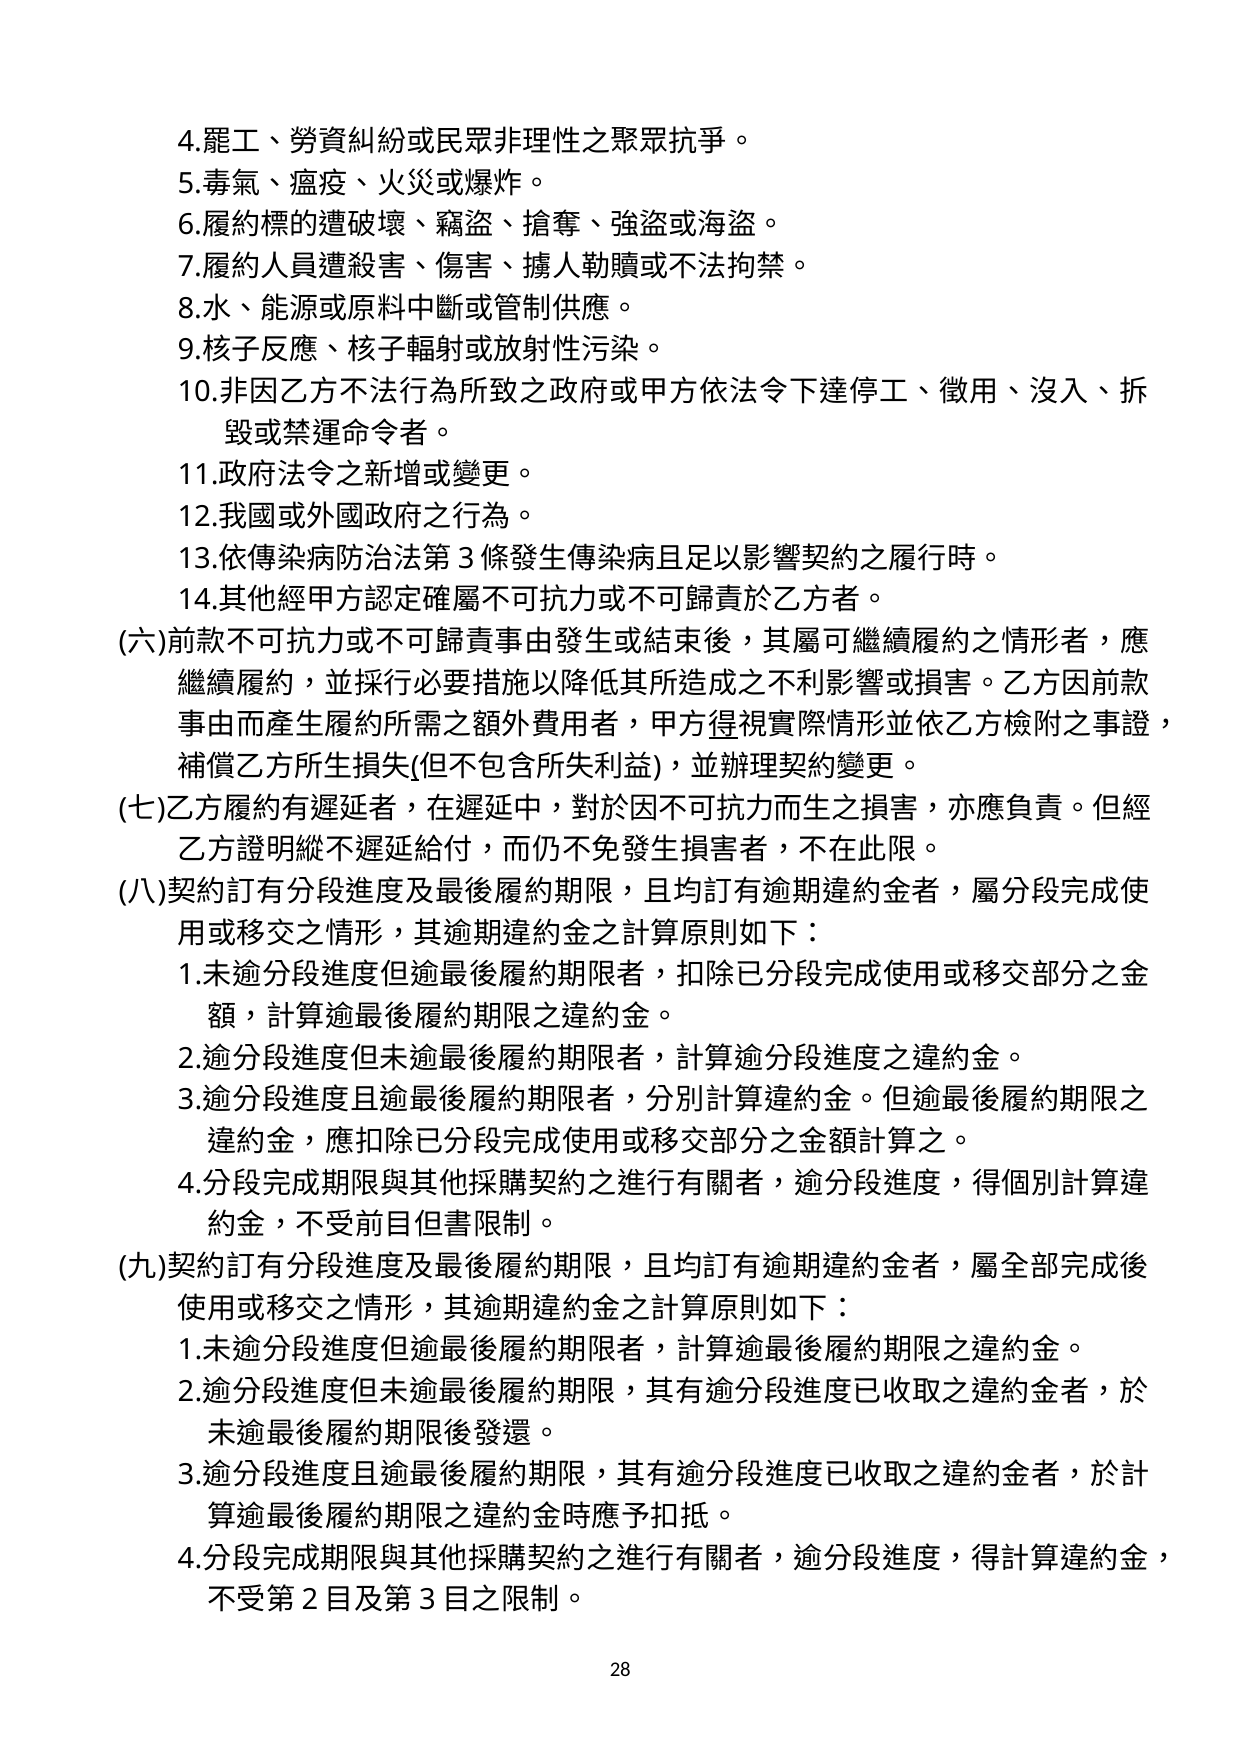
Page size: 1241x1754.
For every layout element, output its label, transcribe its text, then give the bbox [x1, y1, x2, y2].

text (六)前款不可抗力或不可歸責事由發生或結束後，其屬可繼續履約之情形者，應繼續履約，並採行必要措施以降低其所造成之不利影響或損害。乙方因前款事由而產生履約所需之額外費用者，甲方得視實際情形並依乙方檢附之事證，補償乙方所生損失(但不包含所失利益)，並辦理契約變更。 [118, 618, 1152, 785]
text (七)乙方履約有遲延者，在遲延中，對於因不可抗力而生之損害，亦應負責。但經乙方證明縱不遲延給付，而仍不免發生損害者，不在此限。 [118, 785, 1152, 868]
text 10.非因乙方不法行為所致之政府或甲方依法令下達停工、徵用、沒入、拆毀或禁運命令者。 [177, 368, 1149, 451]
text 4.罷工、勞資糾紛或民眾非理性之聚眾抗爭。 [177, 118, 1149, 160]
text (八)契約訂有分段進度及最後履約期限，且均訂有逾期違約金者，屬分段完成使用或移交之情形，其逾期違約金之計算原則如下： [118, 868, 1152, 951]
text 4.分段完成期限與其他採購契約之進行有關者，逾分段進度，得計算違約金，不受第2目及第3目之限制。 [177, 1535, 1149, 1618]
text 14.其他經甲方認定確屬不可抗力或不可歸責於乙方者。 [177, 576, 1149, 618]
text 4.分段完成期限與其他採購契約之進行有關者，逾分段進度，得個別計算違約金，不受前目但書限制。 [177, 1160, 1149, 1243]
text 5.毒氣、瘟疫、火災或爆炸。 [177, 160, 1149, 201]
text 1.未逾分段進度但逾最後履約期限者，扣除已分段完成使用或移交部分之金額，計算逾最後履約期限之違約金。 [177, 951, 1149, 1035]
text 9.核子反應、核子輻射或放射性污染。 [177, 326, 1149, 368]
text 11.政府法令之新增或變更。 [177, 451, 1149, 493]
text 2.逾分段進度但未逾最後履約期限者，計算逾分段進度之違約金。 [177, 1035, 1149, 1076]
text 3.逾分段進度且逾最後履約期限，其有逾分段進度已收取之違約金者，於計算逾最後履約期限之違約金時應予扣抵。 [177, 1451, 1149, 1535]
text 3.逾分段進度且逾最後履約期限者，分別計算違約金。但逾最後履約期限之違約金，應扣除已分段完成使用或移交部分之金額計算之。 [177, 1076, 1149, 1160]
text 2.逾分段進度但未逾最後履約期限，其有逾分段進度已收取之違約金者，於未逾最後履約期限後發還。 [177, 1368, 1149, 1451]
text 6.履約標的遭破壞、竊盜、搶奪、強盜或海盜。 [177, 201, 1149, 243]
text 7.履約人員遭殺害、傷害、擄人勒贖或不法拘禁。 [177, 243, 1149, 285]
text 1.未逾分段進度但逾最後履約期限者，計算逾最後履約期限之違約金。 [177, 1326, 1149, 1368]
text (九)契約訂有分段進度及最後履約期限，且均訂有逾期違約金者，屬全部完成後使用或移交之情形，其逾期違約金之計算原則如下： [118, 1243, 1152, 1326]
text 12.我國或外國政府之行為。 [177, 493, 1149, 535]
text 8.水、能源或原料中斷或管制供應。 [177, 285, 1149, 326]
text 13.依傳染病防治法第3條發生傳染病且足以影響契約之履行時。 [177, 535, 1149, 576]
